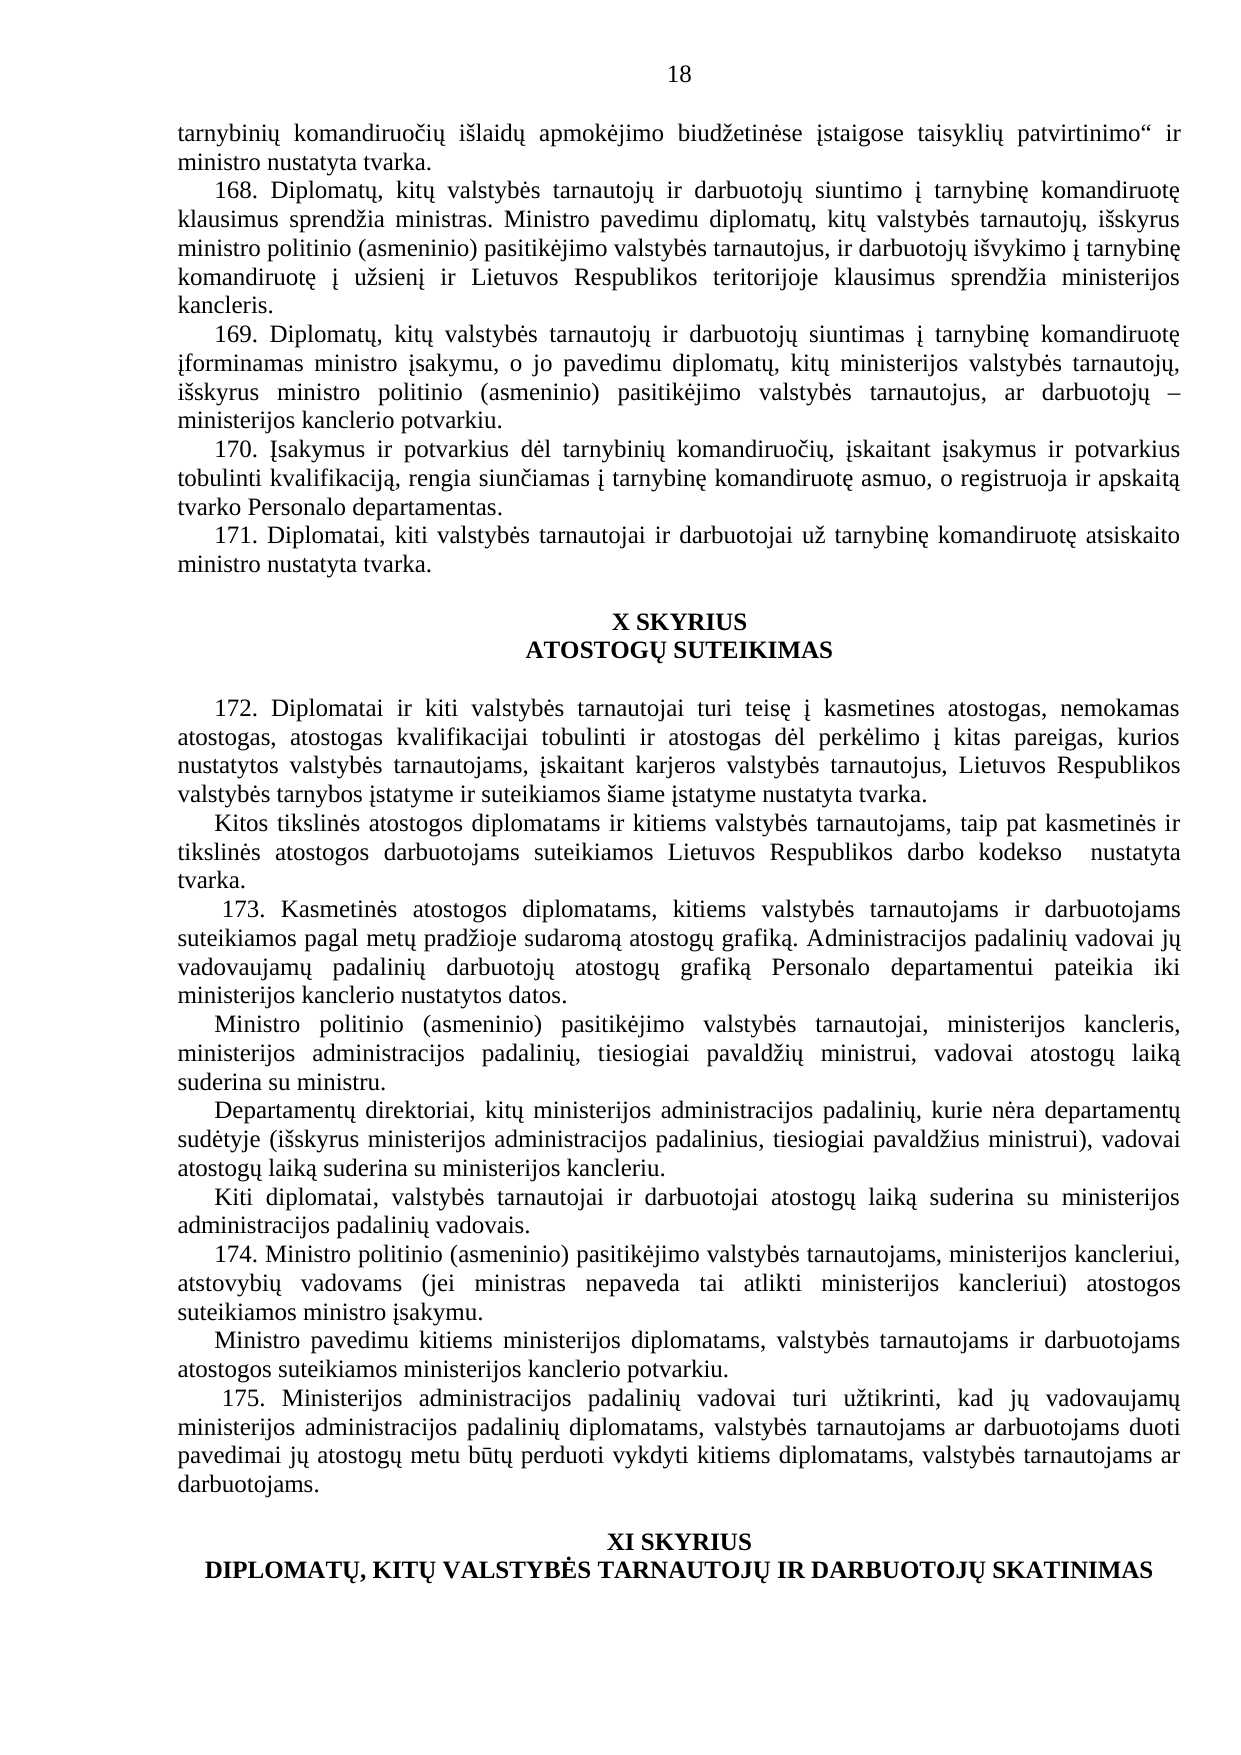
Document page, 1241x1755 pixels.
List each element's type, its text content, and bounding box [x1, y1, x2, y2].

text tarnybinių komandiruočių išlaidų apmokėjimo biudžetinėse įstaigose taisyklių patvirtinimo“ ir ministro nustatyta tvarka. [177, 118, 1181, 176]
text 175. Ministerijos administracijos padalinių vadovai turi užtikrinti, kad jų vadovaujamų ministerijos administracijos padalinių diplomatams, valstybės tarnautojams ar darbuotojams duoti pavedimai jų atostogų metu būtų perduoti vykdyti kitiems diplomatams, valstybės tarnautojams ar darbuotojams. [177, 1383, 1181, 1498]
text XI SKYRIUS [177, 1527, 1181, 1556]
text Kiti diplomatai, valstybės tarnautojai ir darbuotojai atostogų laiką suderina su ministerijos administracijos padalinių vadovais. [177, 1182, 1181, 1239]
text Departamentų direktoriai, kitų ministerijos administracijos padalinių, kurie nėra departamentų sudėtyje (išskyrus ministerijos administracijos padalinius, tiesiogiai pavaldžius ministrui), vadovai atostogų laiką suderina su ministerijos kancleriu. [177, 1096, 1181, 1182]
text Ministro pavedimu kitiems ministerijos diplomatams, valstybės tarnautojams ir darbuotojams atostogos suteikiamos ministerijos kanclerio potvarkiu. [177, 1326, 1181, 1383]
text 169. Diplomatų, kitų valstybės tarnautojų ir darbuotojų siuntimas į tarnybinę komandiruotę įforminamas ministro įsakymu, o jo pavedimu diplomatų, kitų ministerijos valstybės tarnautojų, išskyrus ministro politinio (asmeninio) pasitikėjimo valstybės tarnautojus, ar darbuotojų – ministerijos kanclerio potvarkiu. [177, 319, 1181, 434]
text 168. Diplomatų, kitų valstybės tarnautojų ir darbuotojų siuntimo į tarnybinę komandiruotę klausimus sprendžia ministras. Ministro pavedimu diplomatų, kitų valstybės tarnautojų, išskyrus ministro politinio (asmeninio) pasitikėjimo valstybės tarnautojus, ir darbuotojų išvykimo į tarnybinę komandiruotę į užsienį ir Lietuvos Respublikos teritorijoje klausimus sprendžia ministerijos kancleris. [177, 176, 1181, 319]
text 174. Ministro politinio (asmeninio) pasitikėjimo valstybės tarnautojams, ministerijos kancleriui, atstovybių vadovams (jei ministras nepaveda tai atlikti ministerijos kancleriui) atostogos suteikiamos ministro įsakymu. [177, 1239, 1181, 1326]
text 170. Įsakymus ir potvarkius dėl tarnybinių komandiruočių, įskaitant įsakymus ir potvarkius tobulinti kvalifikaciją, rengia siunčiamas į tarnybinę komandiruotę asmuo, o registruoja ir apskaitą tvarko Personalo departamentas. [177, 434, 1181, 521]
text Kitos tikslinės atostogos diplomatams ir kitiems valstybės tarnautojams, taip pat kasmetinės ir tikslinės atostogos darbuotojams suteikiamos Lietuvos Respublikos darbo kodekso nustatyta tvarka. [177, 808, 1181, 894]
text Ministro politinio (asmeninio) pasitikėjimo valstybės tarnautojai, ministerijos kancleris, ministerijos administracijos padalinių, tiesiogiai pavaldžių ministrui, vadovai atostogų laiką suderina su ministru. [177, 1009, 1181, 1096]
text 172. Diplomatai ir kiti valstybės tarnautojai turi teisę į kasmetines atostogas, nemokamas atostogas, atostogas kvalifikacijai tobulinti ir atostogas dėl perkėlimo į kitas pareigas, kurios nustatytos valstybės tarnautojams, įskaitant karjeros valstybės tarnautojus, Lietuvos Respublikos valstybės tarnybos įstatyme ir suteikiamos šiame įstatyme nustatyta tvarka. [177, 693, 1181, 808]
text ATOSTOGŲ SUTEIKIMAS [177, 636, 1181, 664]
text DIPLOMATŲ, KITŲ VALSTYBĖS TARNAUTOJŲ IR DARBUOTOJŲ SKATINIMAS [177, 1556, 1181, 1584]
text X SKYRIUS [177, 607, 1181, 636]
text 173. Kasmetinės atostogos diplomatams, kitiems valstybės tarnautojams ir darbuotojams suteikiamos pagal metų pradžioje sudaromą atostogų grafiką. Administracijos padalinių vadovai jų vadovaujamų padalinių darbuotojų atostogų grafiką Personalo departamentui pateikia iki ministerijos kanclerio nustatytos datos. [177, 894, 1181, 1009]
text 171. Diplomatai, kiti valstybės tarnautojai ir darbuotojai už tarnybinę komandiruotę atsiskaito ministro nustatyta tvarka. [177, 521, 1181, 578]
